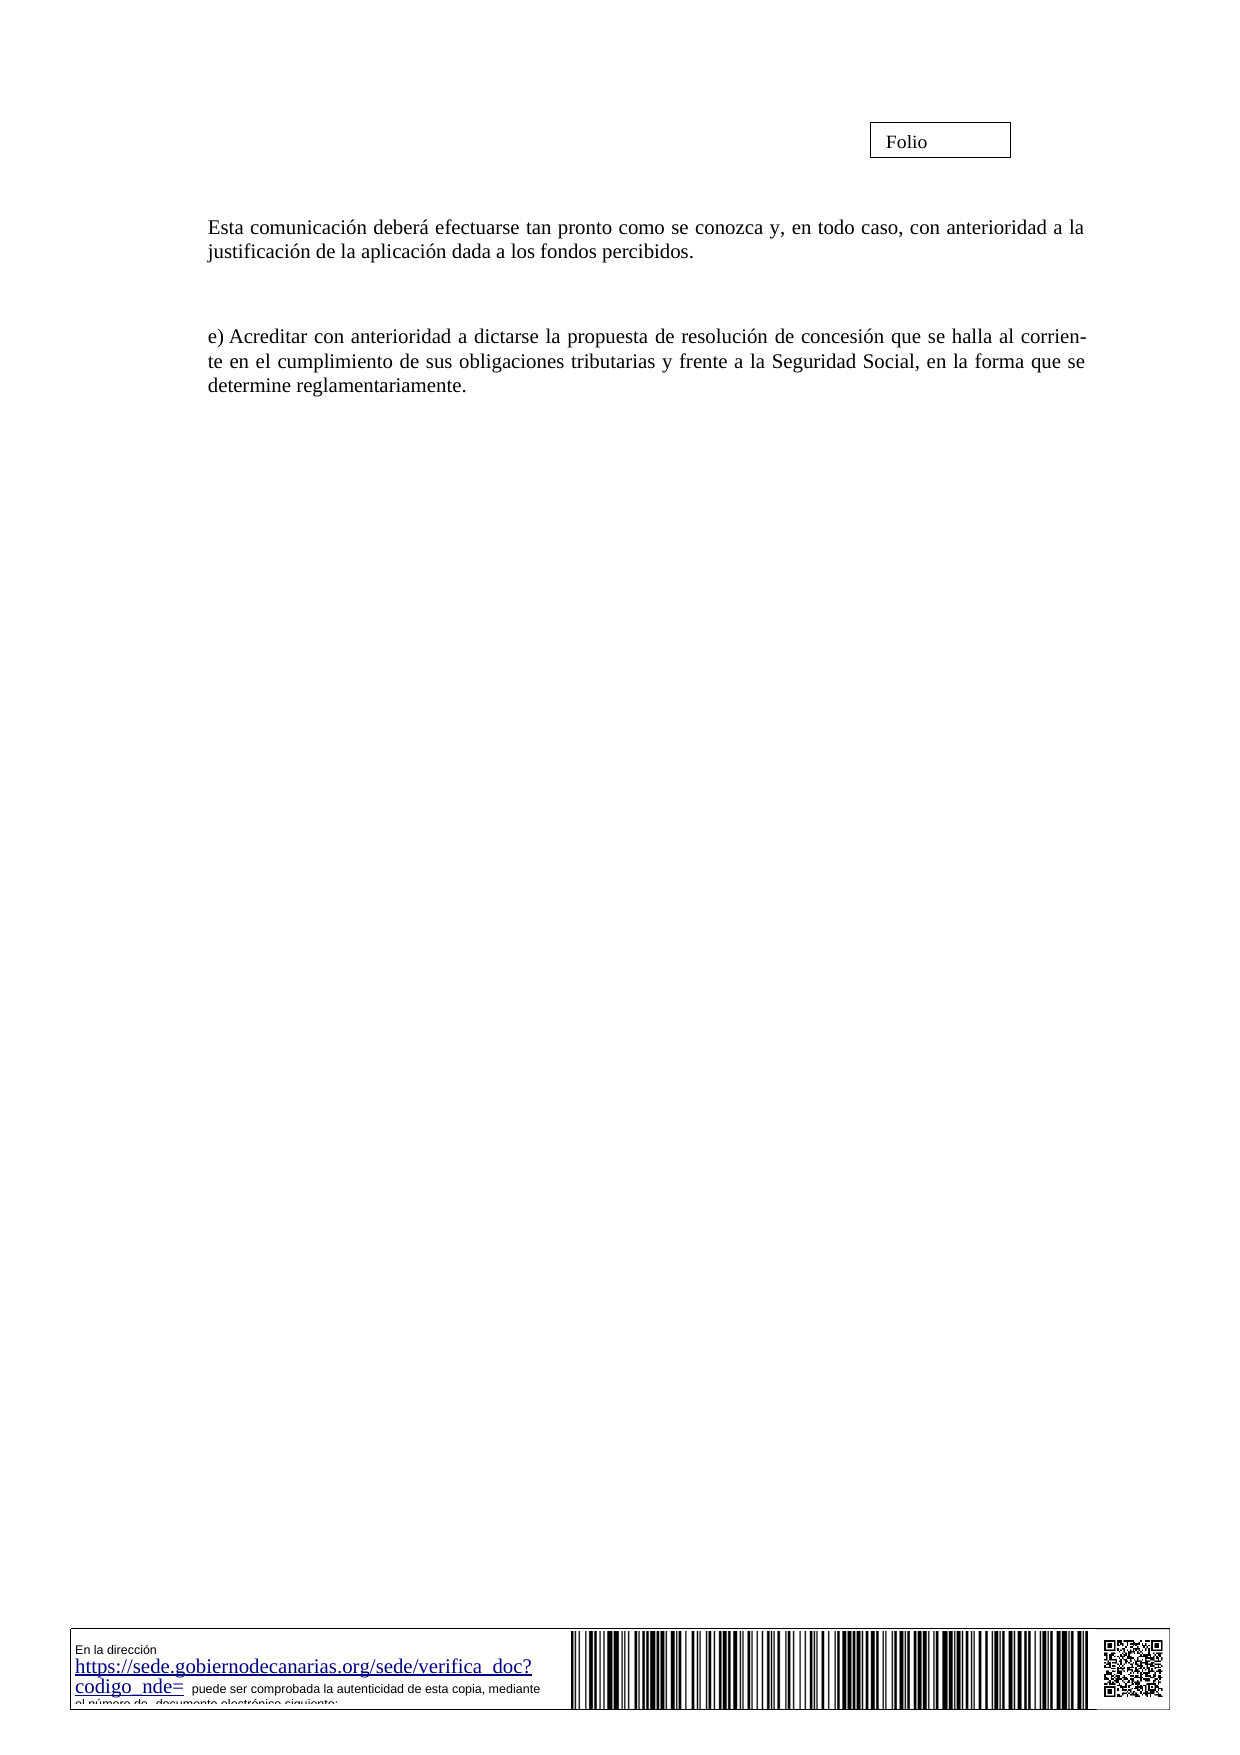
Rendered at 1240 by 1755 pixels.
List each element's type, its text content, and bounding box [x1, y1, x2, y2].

list Acreditar con anterioridad a dictarse la propuesta de resolución de concesión que se halla al corrien-te en el cumplimiento de sus obligaciones tributarias y frente a la Seguridad Social, en la forma que se determine reglamentariamente. [208, 324, 1088, 397]
text Esta comunicación deberá efectuarse tan pronto como se conozca y, en todo caso, con anterioridad a la justificación de la aplicación dada a los fondos percibidos. [208, 215, 1086, 263]
